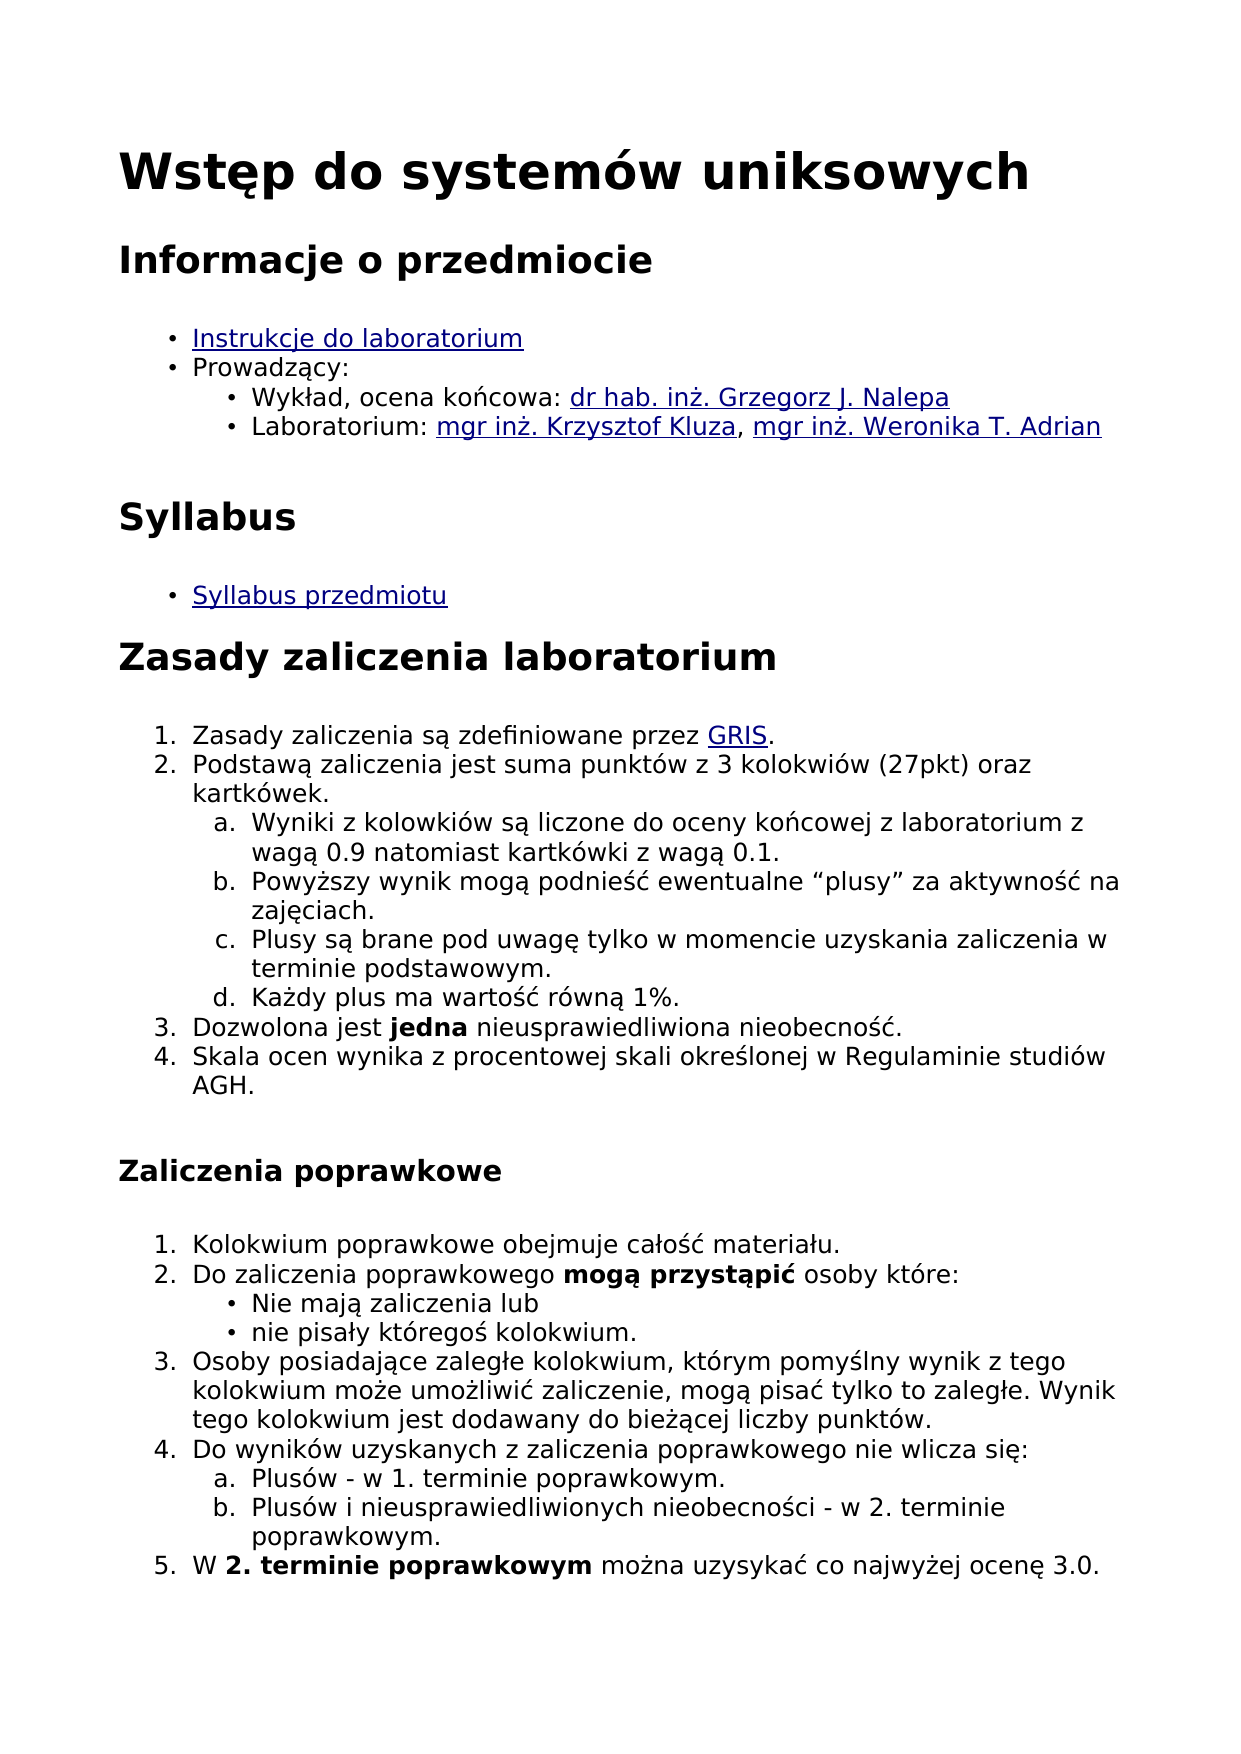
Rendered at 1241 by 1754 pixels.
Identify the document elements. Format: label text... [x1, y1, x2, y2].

list Osoby posiadające zaległe kolokwium, którym pomyślny wynik z tego kolokwium może umożliwić zaliczenie, mogą pisać tylko to zaległe. Wynik tego kolokwium jest dodawany do bieżącej liczby punktów. [177, 1347, 1122, 1435]
list Plusów i nieusprawiedliwionych nieobecności - w 2. terminie poprawkowym. [236, 1493, 1122, 1551]
list Podstawą zaliczenia jest suma punktów z 3 kolokwiów (27pkt) oraz kartkówek. [177, 750, 1122, 808]
list Plusy są brane pod uwagę tylko w momencie uzyskania zaliczenia w terminie podstawowym. [236, 925, 1122, 983]
list nie pisały któregoś kolokwium. [236, 1318, 1122, 1347]
list Syllabus przedmiotu [177, 581, 1122, 610]
list Kolokwium poprawkowe obejmuje całość materiału. [177, 1231, 1122, 1260]
subtitle Informacje o przedmiocie [118, 239, 1122, 282]
subtitle Zasady zaliczenia laboratorium [118, 635, 1122, 679]
list Każdy plus ma wartość równą 1%. [236, 983, 1122, 1013]
subtitle Wstęp do systemów uniksowych [118, 143, 1122, 201]
list Laboratorium: mgr inż. Krzysztof Kluza, mgr inż. Weronika T. Adrian [236, 412, 1122, 441]
list Wykład, ocena końcowa: dr hab. inż. Grzegorz J. Nalepa [236, 383, 1122, 412]
list Dozwolona jest jedna nieusprawiedliwiona nieobecność. [177, 1013, 1122, 1042]
list Wyniki z kolowkiów są liczone do oceny końcowej z laboratorium z wagą 0.9 natomiast kartkówki z wagą 0.1. [236, 808, 1122, 867]
list Instrukcje do laboratorium [177, 324, 1122, 354]
list Nie mają zaliczenia lub [236, 1289, 1122, 1318]
list Do zaliczenia poprawkowego mogą przystąpić osoby które: [177, 1260, 1122, 1289]
subtitle Zaliczenia poprawkowe [118, 1155, 1122, 1189]
list W 2. terminie poprawkowym można uzysykać co najwyżej ocenę 3.0. [177, 1551, 1122, 1581]
list Skala ocen wynika z procentowej skali określonej w Regulaminie studiów AGH. [177, 1042, 1122, 1100]
list Prowadzący: [177, 354, 1122, 383]
subtitle Syllabus [118, 496, 1122, 539]
list Do wyników uzyskanych z zaliczenia poprawkowego nie wlicza się: [177, 1435, 1122, 1464]
list Plusów - w 1. terminie poprawkowym. [236, 1464, 1122, 1493]
list Zasady zaliczenia są zdefiniowane przez GRIS. [177, 721, 1122, 750]
list Powyższy wynik mogą podnieść ewentualne “plusy” za aktywność na zajęciach. [236, 867, 1122, 925]
